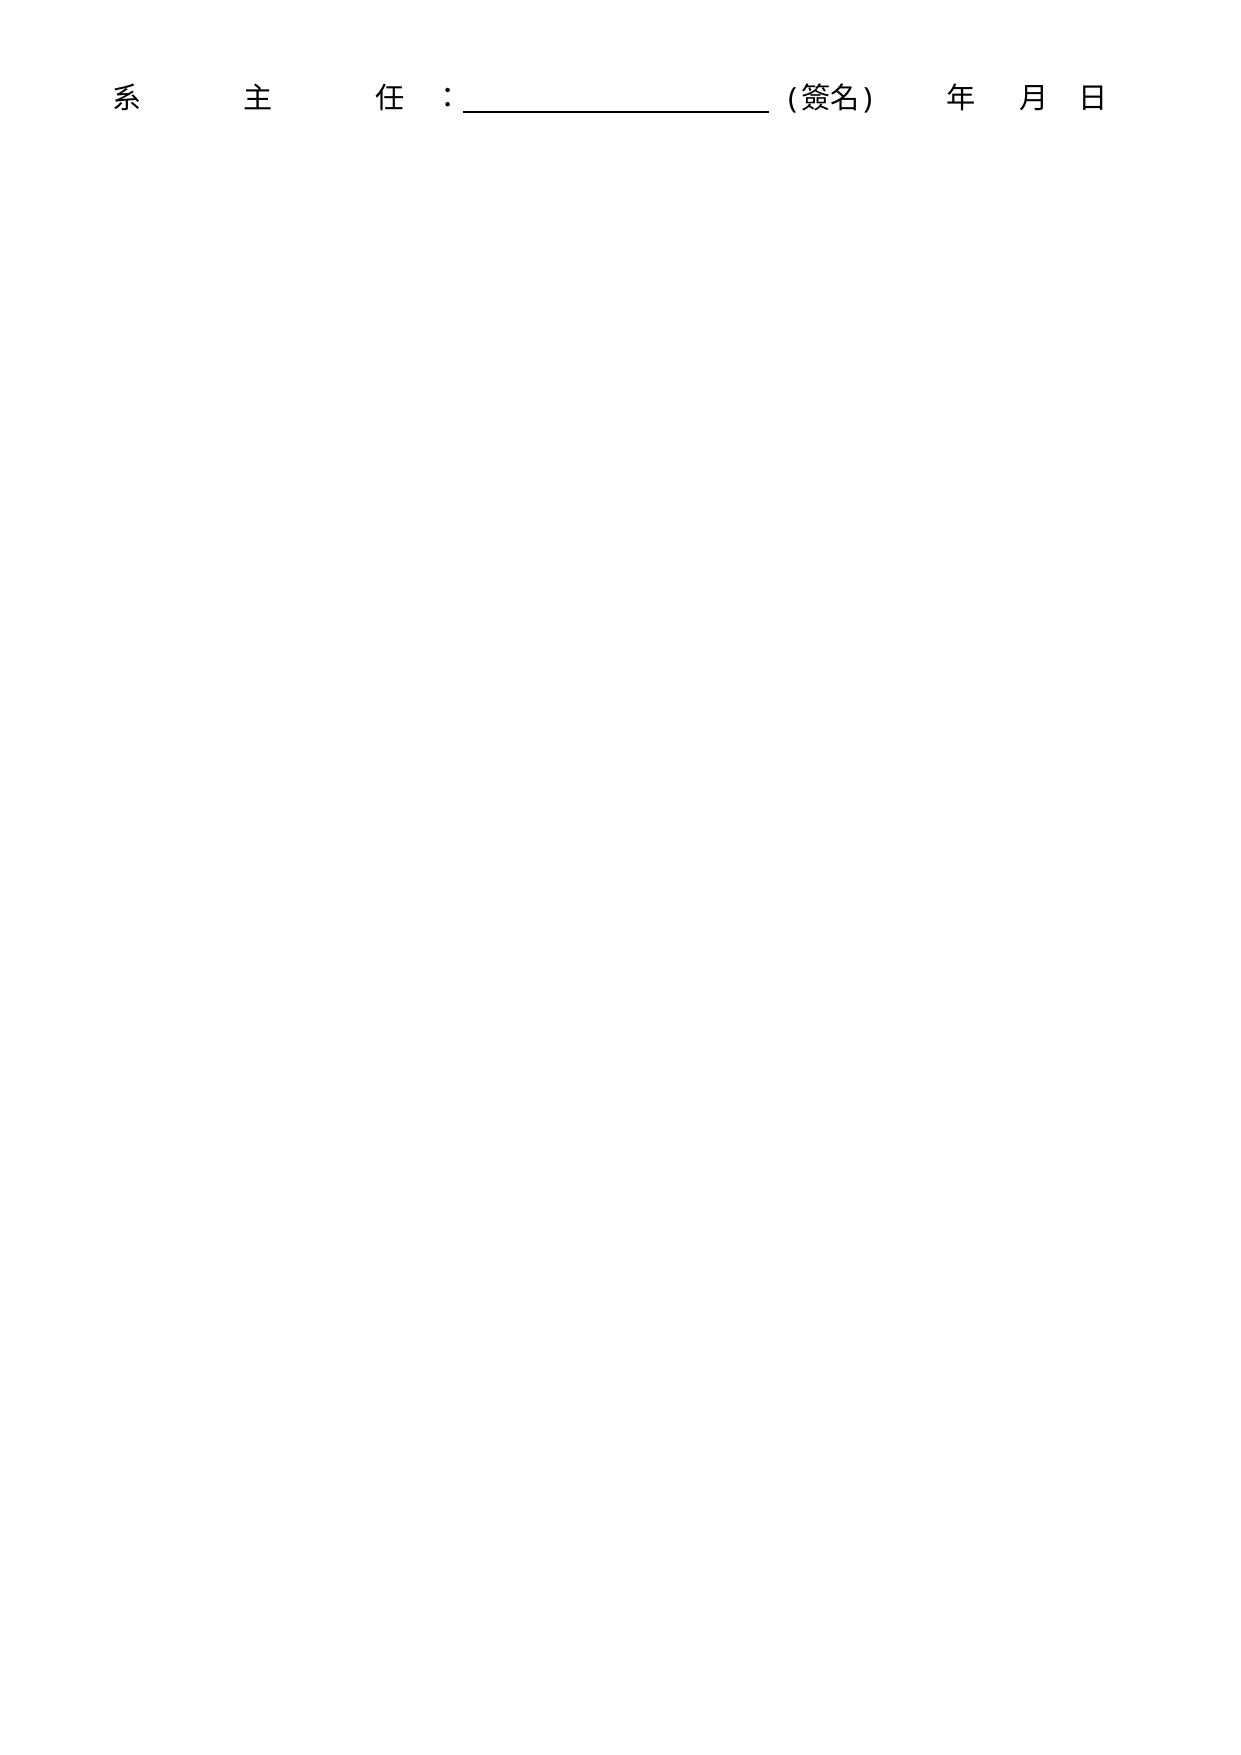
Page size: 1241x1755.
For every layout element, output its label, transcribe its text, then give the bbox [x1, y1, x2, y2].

text 系 主 任 ： (簽名) 年 月 日 [112, 75, 1175, 117]
